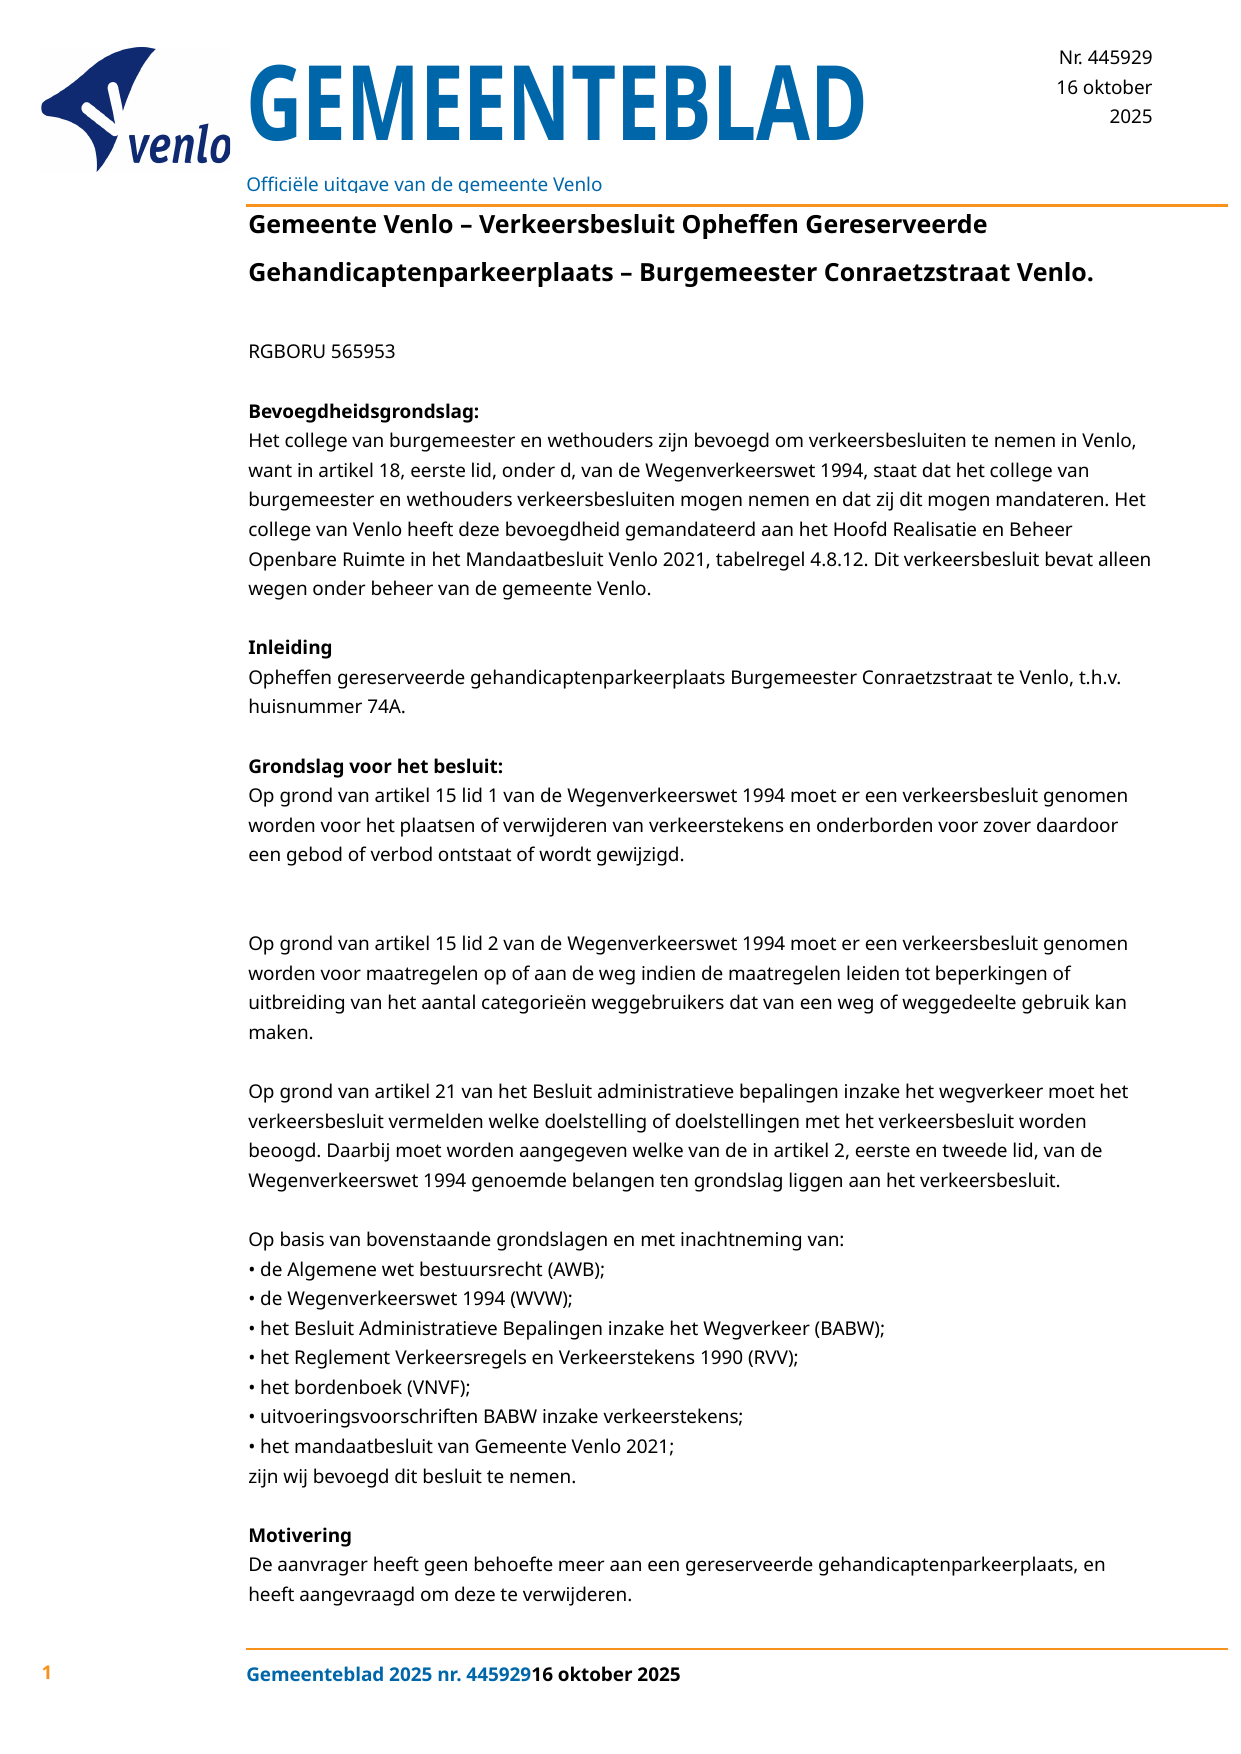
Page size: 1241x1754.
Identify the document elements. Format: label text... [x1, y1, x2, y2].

text Opheffen gereserveerde gehandicaptenparkeerplaats Burgemeester Conraetzstraat te Venlo, t.h.v. huisnummer 74A. [248, 664, 1152, 719]
text • het mandaatbesluit van Gemeente Venlo 2021; [248, 1433, 1152, 1459]
text De aanvrager heeft geen behoefte meer aan een gereserveerde gehandicaptenparkeerplaats, en heeft aangevraagd om deze te verwijderen. [248, 1552, 1152, 1607]
text Gemeente Venlo – Verkeersbesluit Opheffen Gereserveerde Gehandicaptenparkeerplaats – Burgemeester Conraetzstraat Venlo. [248, 207, 1152, 288]
text Inleiding [248, 634, 1152, 660]
text Op grond van artikel 15 lid 2 van de Wegenverkeerswet 1994 moet er een verkeersbesluit genomen worden voor maatregelen op of aan de weg indien de maatregelen leiden tot beperkingen of uitbreiding van het aantal categorieën weggebruikers dat van een weg of weggedeelte gebruik kan maken. [248, 930, 1152, 1045]
text Op grond van artikel 21 van het Besluit administratieve bepalingen inzake het wegverkeer moet het verkeersbesluit vermelden welke doelstelling of doelstellingen met het verkeersbesluit worden beoogd. Daarbij moet worden aangegeven welke van de in artikel 2, eerste en tweede lid, van de Wegenverkeerswet 1994 genoemde belangen ten grondslag liggen aan het verkeersbesluit. [248, 1078, 1152, 1193]
text • het Reglement Verkeersregels en Verkeerstekens 1990 (RVV); [248, 1344, 1152, 1370]
text Op grond van artikel 15 lid 1 van de Wegenverkeerswet 1994 moet er een verkeersbesluit genomen worden voor het plaatsen of verwijderen van verkeerstekens en onderborden voor zover daardoor een gebod of verbod ontstaat of wordt gewijzigd. [248, 782, 1152, 867]
text Motivering [248, 1522, 1152, 1548]
text • de Wegenverkeerswet 1994 (WVW); [248, 1285, 1152, 1311]
picture [41, 47, 231, 172]
text • de Algemene wet bestuursrecht (AWB); [248, 1256, 1152, 1281]
text • het bordenboek (VNVF); [248, 1374, 1152, 1400]
text zijn wij bevoegd dit besluit te nemen. [248, 1463, 1152, 1488]
text Op basis van bovenstaande grondslagen en met inachtneming van: [248, 1226, 1152, 1252]
text • het Besluit Administratieve Bepalingen inzake het Wegverkeer (BABW); [248, 1315, 1152, 1341]
text • uitvoeringsvoorschriften BABW inzake verkeerstekens; [248, 1404, 1152, 1429]
text RGBORU 565953 [248, 339, 1152, 364]
text Bevoegdheidsgrondslag: [248, 398, 1152, 423]
text Het college van burgemeester en wethouders zijn bevoegd om verkeersbesluiten te nemen in Venlo, want in artikel 18, eerste lid, onder d, van de Wegenverkeerswet 1994, staat dat het college van burgemeester en wethouders verkeersbesluiten mogen nemen en dat zij dit mogen mandateren. Het college van Venlo heeft deze bevoegdheid gemandateerd aan het Hoofd Realisatie en Beheer Openbare Ruimte in het Mandaatbesluit Venlo 2021, tabelregel 4.8.12. Dit verkeersbesluit bevat alleen wegen onder beheer van de gemeente Venlo. [248, 427, 1152, 601]
text Grondslag voor het besluit: [248, 753, 1152, 778]
